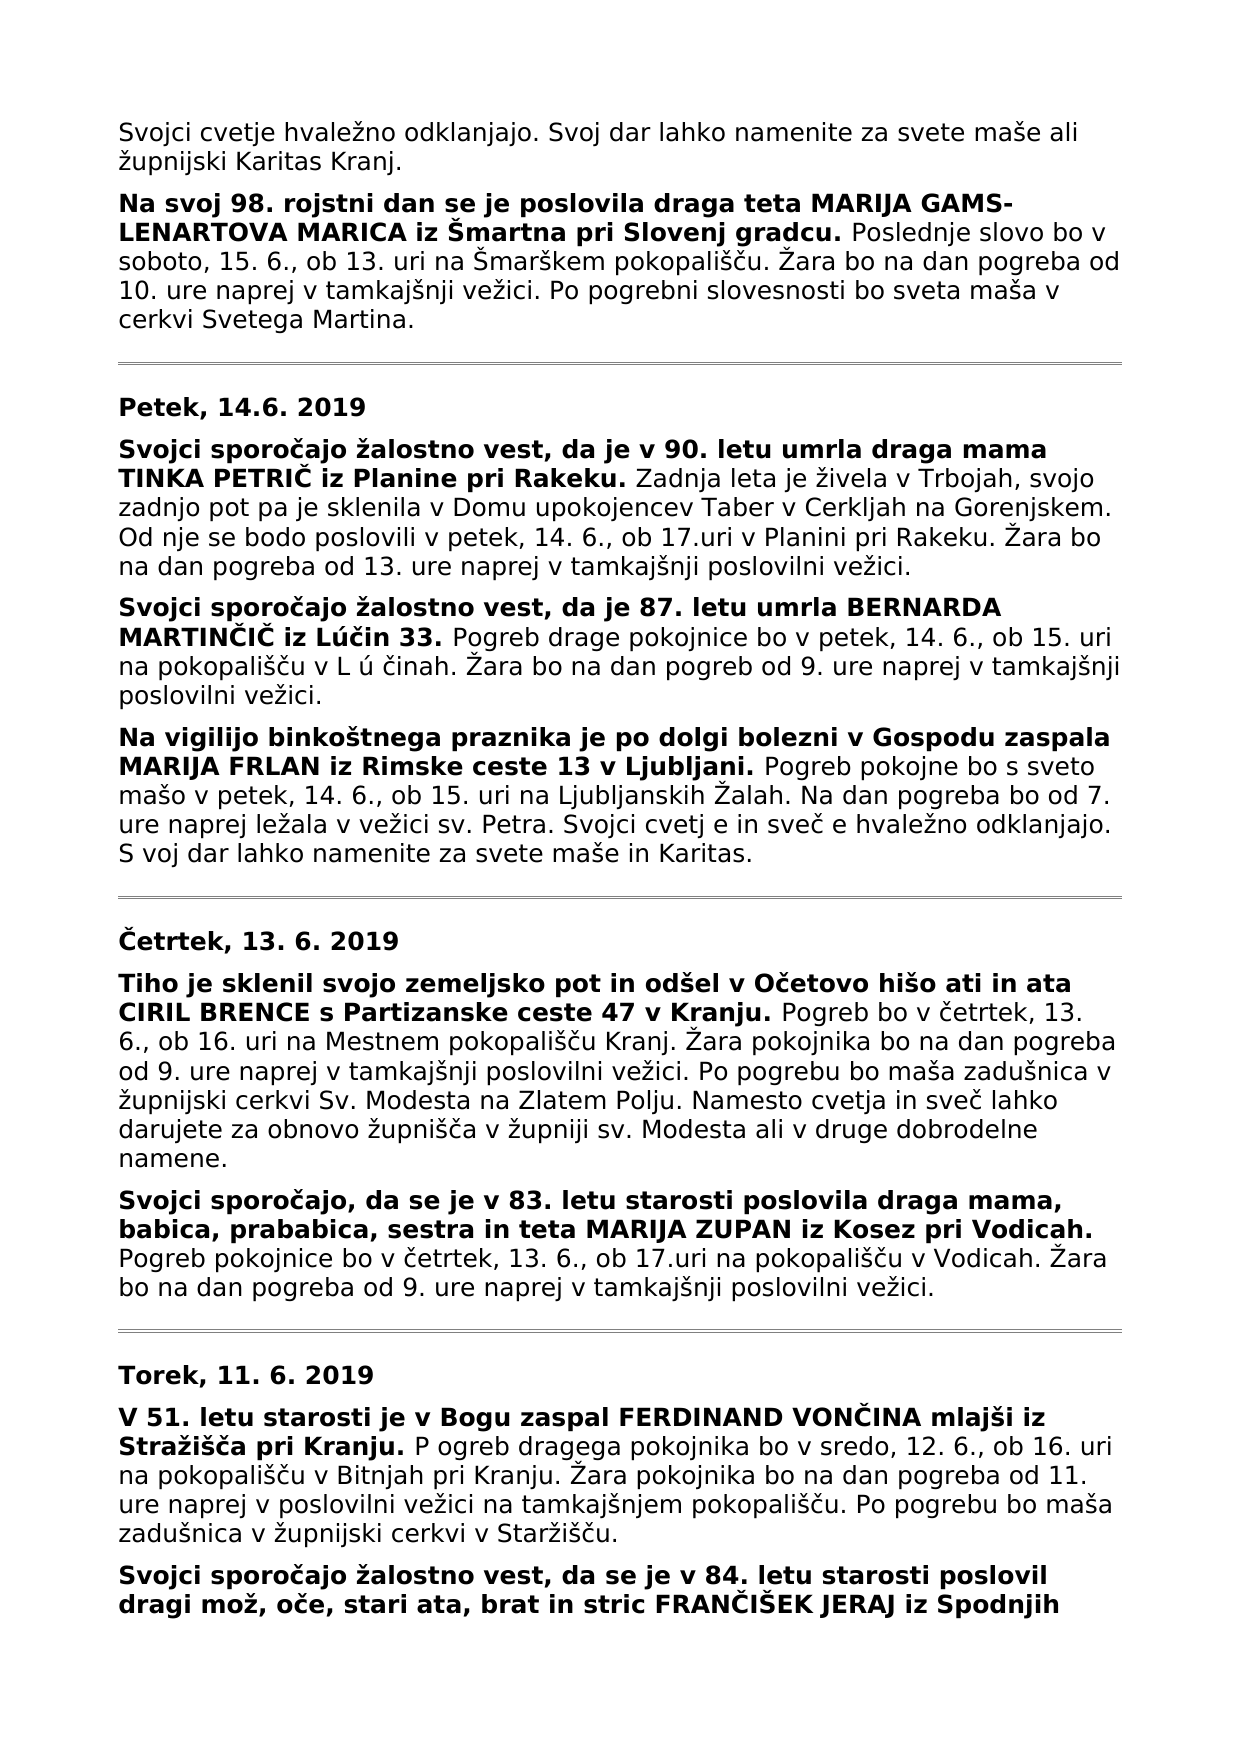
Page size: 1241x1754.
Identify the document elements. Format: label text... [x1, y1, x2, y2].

text Svojci sporočajo žalostno vest, da je 87. letu umrla BERNARDA MARTINČIČ iz Lúčin 33. Pogreb drage pokojnice bo v petek, 14. 6., ob 15. uri na pokopališču v L ú činah. Žara bo na dan pogreb od 9. ure naprej v tamkajšnji poslovilni vežici. [118, 594, 1122, 710]
text Tiho je sklenil svojo zemeljsko pot in odšel v Očetovo hišo ati in ata CIRIL BRENCE s Partizanske ceste 47 v Kranju. Pogreb bo v četrtek, 13. 6., ob 16. uri na Mestnem pokopališču Kranj. Žara pokojnika bo na dan pogreba od 9. ure naprej v tamkajšnji poslovilni vežici. Po pogrebu bo maša zadušnica v župnijski cerkvi Sv. Modesta na Zlatem Polju. Namesto cvetja in sveč lahko darujete za obnovo župnišča v župniji sv. Modesta ali v druge dobrodelne namene. [118, 969, 1122, 1173]
text Svojci sporočajo žalostno vest, da se je v 84. letu starosti poslovil dragi mož, oče, stari ata, brat in stric FRANČIŠEK JERAJ iz Spodnjih [118, 1561, 1122, 1620]
text Svojci sporočajo, da se je v 83. letu starosti poslovila draga mama, babica, prababica, sestra in teta MARIJA ZUPAN iz Kosez pri Vodicah. Pogreb pokojnice bo v četrtek, 13. 6., ob 17.uri na pokopališču v Vodicah. Žara bo na dan pogreba od 9. ure naprej v tamkajšnji poslovilni vežici. [118, 1186, 1122, 1302]
text V 51. letu starosti je v Bogu zaspal FERDINAND VONČINA mlajši iz Stražišča pri Kranju. P ogreb dragega pokojnika bo v sredo, 12. 6., ob 16. uri na pokopališču v Bitnjah pri Kranju. Žara pokojnika bo na dan pogreba od 11. ure naprej v poslovilni vežici na tamkajšnjem pokopališču. Po pogrebu bo maša zadušnica v župnijski cerkvi v Staržišču. [118, 1403, 1122, 1549]
text Na svoj 98. rojstni dan se je poslovila draga teta MARIJA GAMS-LENARTOVA MARICA iz Šmartna pri Slovenj gradcu. Poslednje slovo bo v soboto, 15. 6., ob 13. uri na Šmarškem pokopališču. Žara bo na dan pogreba od 10. ure naprej v tamkajšnji vežici. Po pogrebni slovesnosti bo sveta maša v cerkvi Svetega Martina. [118, 189, 1122, 335]
text Torek, 11. 6. 2019 [118, 1361, 1122, 1391]
text Svojci cvetje hvaležno odklanjajo. Svoj dar lahko namenite za svete maše ali župnijski Karitas Kranj. [118, 118, 1122, 176]
text Na vigilijo binkoštnega praznika je po dolgi bolezni v Gospodu zaspala MARIJA FRLAN iz Rimske ceste 13 v Ljubljani. Pogreb pokojne bo s sveto mašo v petek, 14. 6., ob 15. uri na Ljubljanskih Žalah. Na dan pogreba bo od 7. ure naprej ležala v vežici sv. Petra. Svojci cvetj e in sveč e hvaležno odklanjajo. S voj dar lahko namenite za svete maše in Karitas. [118, 723, 1122, 869]
text Svojci sporočajo žalostno vest, da je v 90. letu umrla draga mama TINKA PETRIČ iz Planine pri Rakeku. Zadnja leta je živela v Trbojah, svojo zadnjo pot pa je sklenila v Domu upokojencev Taber v Cerkljah na Gorenjskem. Od nje se bodo poslovili v petek, 14. 6., ob 17.uri v Planini pri Rakeku. Žara bo na dan pogreba od 13. ure naprej v tamkajšnji poslovilni vežici. [118, 435, 1122, 581]
text Petek, 14.6. 2019 [118, 394, 1122, 423]
text Četrtek, 13. 6. 2019 [118, 927, 1122, 957]
